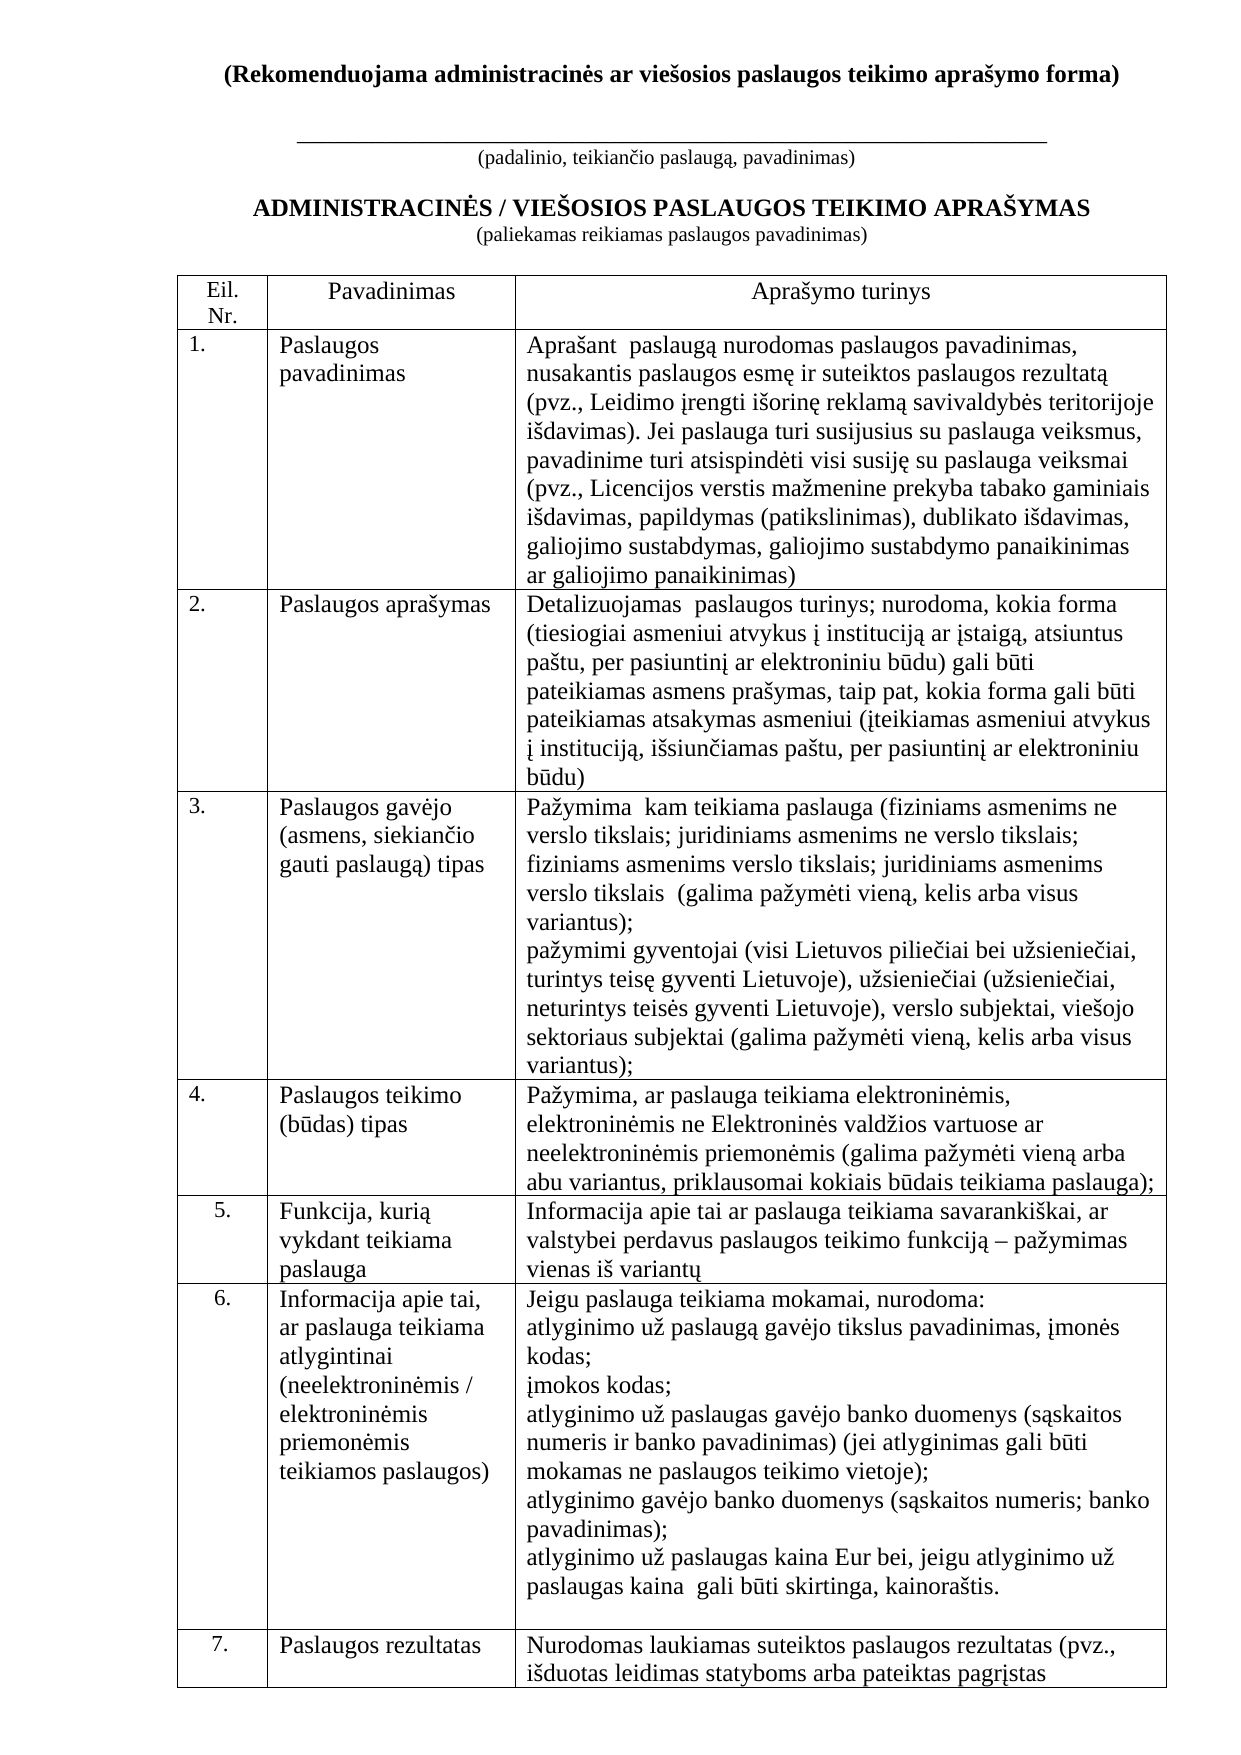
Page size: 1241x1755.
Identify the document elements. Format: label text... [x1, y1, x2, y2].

table_cell 2. [178, 590, 267, 791]
table_cell Nurodomas laukiamas suteiktos paslaugos rezultatas (pvz., išduotas leidimas statyboms arba pateiktas pagrįstas [516, 1630, 1166, 1687]
text ____________________________________________________________ [177, 117, 1166, 145]
table_cell 6. [178, 1284, 267, 1629]
table_cell 7. [178, 1630, 267, 1687]
table_cell Pažymima, ar paslauga teikiama elektroninėmis, elektroninėmis ne Elektroninės valdžios vartuose ar neelektroninėmis priemonėmis (galima pažymėti vieną arba abu variantus, priklausomai kokiais būdais teikiama paslauga); [516, 1080, 1166, 1195]
table_header Pavadinimas [268, 276, 515, 329]
table_cell Jeigu paslauga teikiama mokamai, nurodoma: atlyginimo už paslaugą gavėjo tikslus pavadinimas, įmonės kodas; įmokos kodas; atlyginimo už paslaugas gavėjo banko duomenys (sąskaitos numeris ir banko pavadinimas) (jei atlyginimas gali būti mokamas ne paslaugos teikimo vietoje); atlyginimo gavėjo banko duomenys (sąskaitos numeris; banko pavadinimas); atlyginimo už paslaugas kaina Eur bei, jeigu atlyginimo už paslaugas kaina gali būti skirtinga, kainoraštis. [516, 1284, 1166, 1629]
table_cell Pažymima kam teikiama paslauga (fiziniams asmenims ne verslo tikslais; juridiniams asmenims ne verslo tikslais; fiziniams asmenims verslo tikslais; juridiniams asmenims verslo tikslais (galima pažymėti vieną, kelis arba visus variantus); pažymimi gyventojai (visi Lietuvos piliečiai bei užsieniečiai, turintys teisę gyventi Lietuvoje), užsieniečiai (užsieniečiai, neturintys teisės gyventi Lietuvoje), verslo subjektai, viešojo sektoriaus subjektai (galima pažymėti vieną, kelis arba visus variantus); [516, 792, 1166, 1079]
table_cell Paslaugos rezultatas [268, 1630, 515, 1687]
text (Rekomenduojama administracinės ar viešosios paslaugos teikimo aprašymo forma) [177, 59, 1166, 88]
table_header Aprašymo turinys [516, 276, 1166, 329]
table_cell 1. [178, 330, 267, 588]
table_cell 3. [178, 792, 267, 1079]
table_cell 4. [178, 1080, 267, 1195]
table_cell Paslaugos gavėjo (asmens, siekiančio gauti paslaugą) tipas [268, 792, 515, 1079]
table_cell Aprašant paslaugą nurodomas paslaugos pavadinimas, nusakantis paslaugos esmę ir suteiktos paslaugos rezultatą (pvz., Leidimo įrengti išorinę reklamą savivaldybės teritorijoje išdavimas). Jei paslauga turi susijusius su paslauga veiksmus, pavadinime turi atsispindėti visi susiję su paslauga veiksmai (pvz., Licencijos verstis mažmenine prekyba tabako gaminiais išdavimas, papildymas (patikslinimas), dublikato išdavimas, galiojimo sustabdymas, galiojimo sustabdymo panaikinimas ar galiojimo panaikinimas) [516, 330, 1166, 588]
table_cell Informacija apie tai, ar paslauga teikiama atlygintinai (neelektroninėmis / elektroninėmis priemonėmis teikiamos paslaugos) [268, 1284, 515, 1629]
text (paliekamas reikiamas paslaugos pavadinimas) [177, 222, 1166, 246]
table_cell Paslaugos aprašymas [268, 590, 515, 791]
table_cell Paslaugos teikimo (būdas) tipas [268, 1080, 515, 1195]
table_cell Paslaugos pavadinimas [268, 330, 515, 588]
table_cell Informacija apie tai ar paslauga teikiama savarankiškai, ar valstybei perdavus paslaugos teikimo funkciją – pažymimas vienas iš variantų [516, 1196, 1166, 1283]
table_cell Detalizuojamas paslaugos turinys; nurodoma, kokia forma (tiesiogiai asmeniui atvykus į instituciją ar įstaigą, atsiuntus paštu, per pasiuntinį ar elektroniniu būdu) gali būti pateikiamas asmens prašymas, taip pat, kokia forma gali būti pateikiamas atsakymas asmeniui (įteikiamas asmeniui atvykus į instituciją, išsiunčiamas paštu, per pasiuntinį ar elektroniniu būdu) [516, 590, 1166, 791]
table_cell 5. [178, 1196, 267, 1283]
text ADMINISTRACINĖS / VIEŠOSIOS PASLAUGOS TEIKIMO APRAŠYMAS [177, 193, 1166, 222]
table_header Eil. Nr. [178, 276, 267, 329]
text (padalinio, teikiančio paslaugą, pavadinimas) [177, 145, 1166, 169]
table_cell Funkcija, kurią vykdant teikiama paslauga [268, 1196, 515, 1283]
